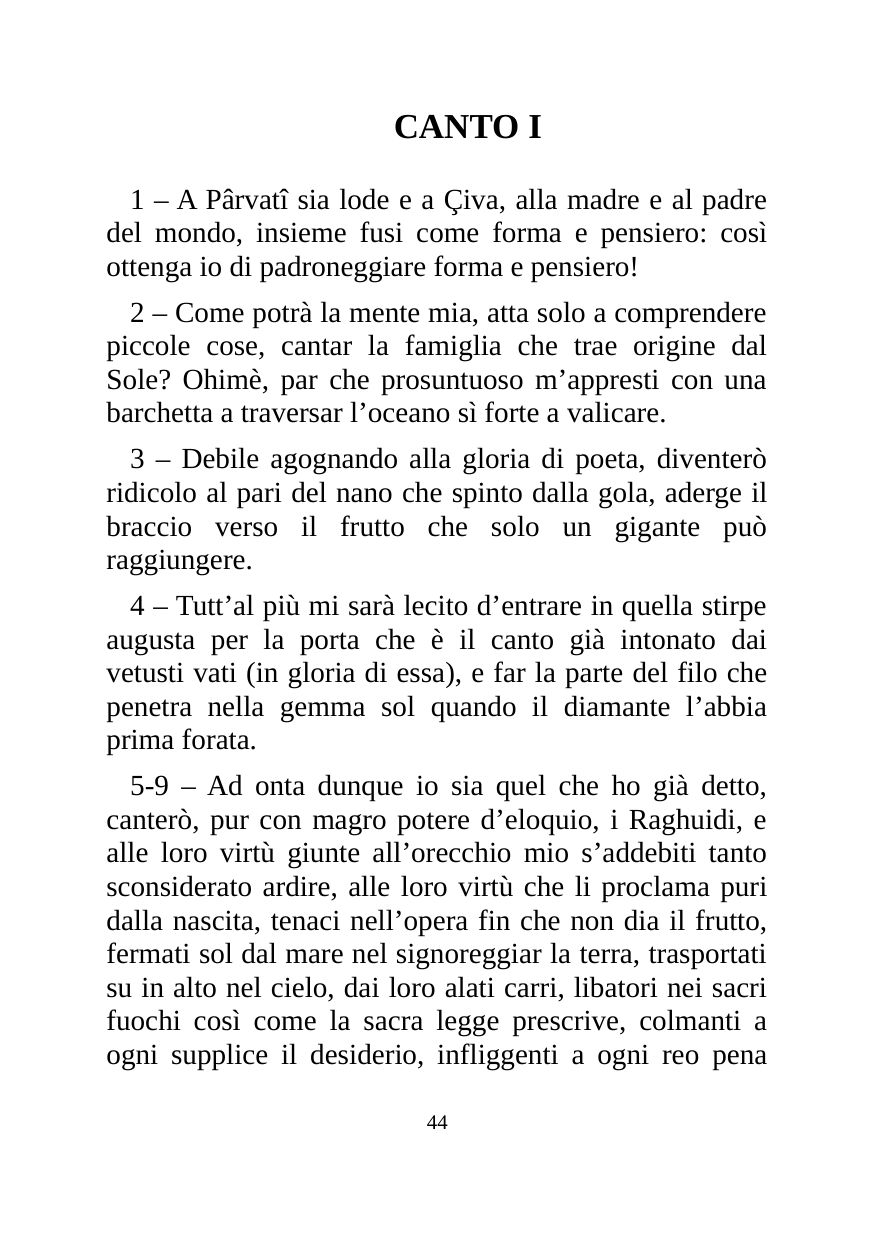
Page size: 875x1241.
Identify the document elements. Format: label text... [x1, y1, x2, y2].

text 3 – Debile agognando alla gloria di poeta, diventerò ridicolo al pari del nano che spinto dalla gola, aderge il braccio verso il frutto che solo un gigante può raggiungere. [106, 442, 768, 576]
text 2 – Come potrà la mente mia, atta solo a comprendere piccole cose, cantar la famiglia che trae origine dal Sole? Ohimè, par che prosuntuoso m’appresti con una barchetta a traversar l’oceano sì forte a valicare. [106, 295, 768, 429]
text 4 – Tutt’al più mi sarà lecito d’entrare in quella stirpe augusta per la porta che è il canto già intonato dai vetusti vati (in gloria di essa), e far la parte del filo che penetra nella gemma sol quando il diamante l’abbia prima forata. [106, 588, 768, 756]
text 1 – A Pârvatî sia lode e a Çiva, alla madre e al padre del mondo, insieme fusi come forma e pensiero: così ottenga io di padroneggiare forma e pensiero! [106, 182, 768, 282]
text 5-9 – Ad onta dunque io sia quel che ho già detto, canterò, pur con magro potere d’eloquio, i Raghuidi, e alle loro virtù giunte all’orecchio mio s’addebiti tanto sconsiderato ardire, alle loro virtù che li proclama puri dalla nascita, tenaci nell’opera fin che non dia il frutto, fermati sol dal mare nel signoreggiar la terra, trasportati su in alto nel cielo, dai loro alati carri, libatori nei sacri fuochi così come la sacra legge prescrive, colmanti a ogni supplice il desiderio, infliggenti a ogni reo pena [106, 768, 768, 1070]
subtitle CANTO I [167, 106, 768, 146]
